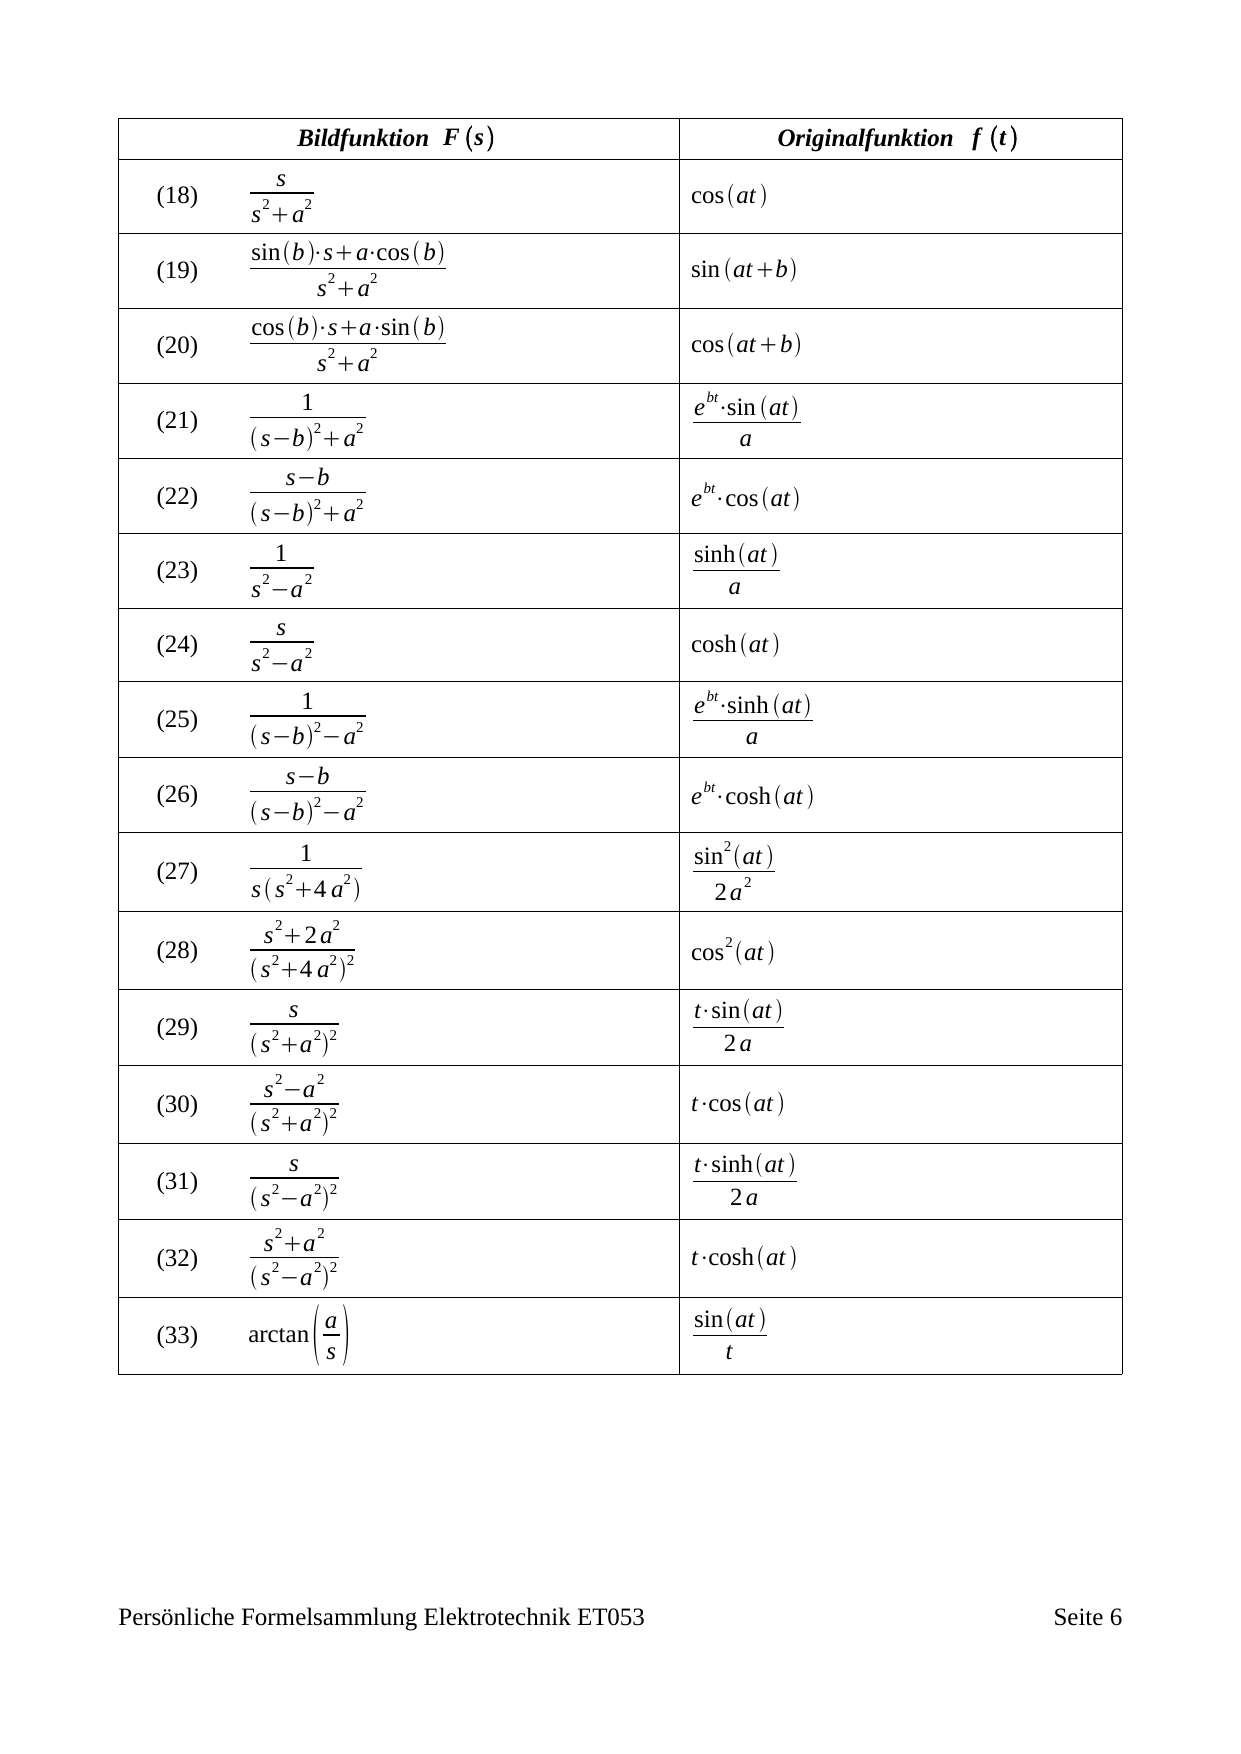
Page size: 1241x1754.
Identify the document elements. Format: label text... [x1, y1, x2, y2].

table_header Originalfunktion [680, 119, 1122, 158]
table_cell [680, 758, 1122, 832]
table_cell [236, 682, 679, 757]
table_cell [680, 459, 1122, 533]
table_cell [680, 1220, 1122, 1297]
table_cell [680, 833, 1122, 911]
table_cell [236, 758, 679, 832]
table_cell [236, 309, 679, 383]
table_cell [680, 234, 1122, 308]
table_cell [680, 160, 1122, 232]
table_cell (24) [119, 609, 236, 681]
table_cell (18) [119, 160, 236, 232]
table_cell [680, 682, 1122, 757]
table_cell (25) [119, 682, 236, 757]
table_cell [236, 833, 679, 911]
table_cell (31) [119, 1144, 236, 1218]
table_cell (19) [119, 234, 236, 308]
table_cell (33) [119, 1298, 236, 1374]
table_cell [236, 459, 679, 533]
table_cell (28) [119, 912, 236, 989]
table_cell (20) [119, 309, 236, 383]
table_cell [236, 1298, 679, 1374]
table_cell [680, 1144, 1122, 1218]
table_cell (30) [119, 1066, 236, 1143]
table_cell [236, 990, 679, 1064]
table_cell [680, 1298, 1122, 1374]
table_cell [680, 309, 1122, 383]
table_cell (22) [119, 459, 236, 533]
table_cell [236, 912, 679, 989]
table_cell (23) [119, 534, 236, 607]
table_cell [236, 160, 679, 232]
table_cell (32) [119, 1220, 236, 1297]
table_cell [236, 234, 679, 308]
table_cell [680, 912, 1122, 989]
table_cell [680, 990, 1122, 1064]
table_cell [236, 1220, 679, 1297]
table_cell [236, 609, 679, 681]
table_cell [236, 1066, 679, 1143]
table_cell [680, 534, 1122, 607]
table_cell (21) [119, 384, 236, 458]
table_cell [236, 384, 679, 458]
table_cell [236, 1144, 679, 1218]
table_cell (29) [119, 990, 236, 1064]
table_cell [680, 1066, 1122, 1143]
table_cell (26) [119, 758, 236, 832]
table_cell [680, 609, 1122, 681]
table_cell [236, 534, 679, 607]
table_cell [680, 384, 1122, 458]
table_cell (27) [119, 833, 236, 911]
table_header Bildfunktion [119, 119, 679, 158]
